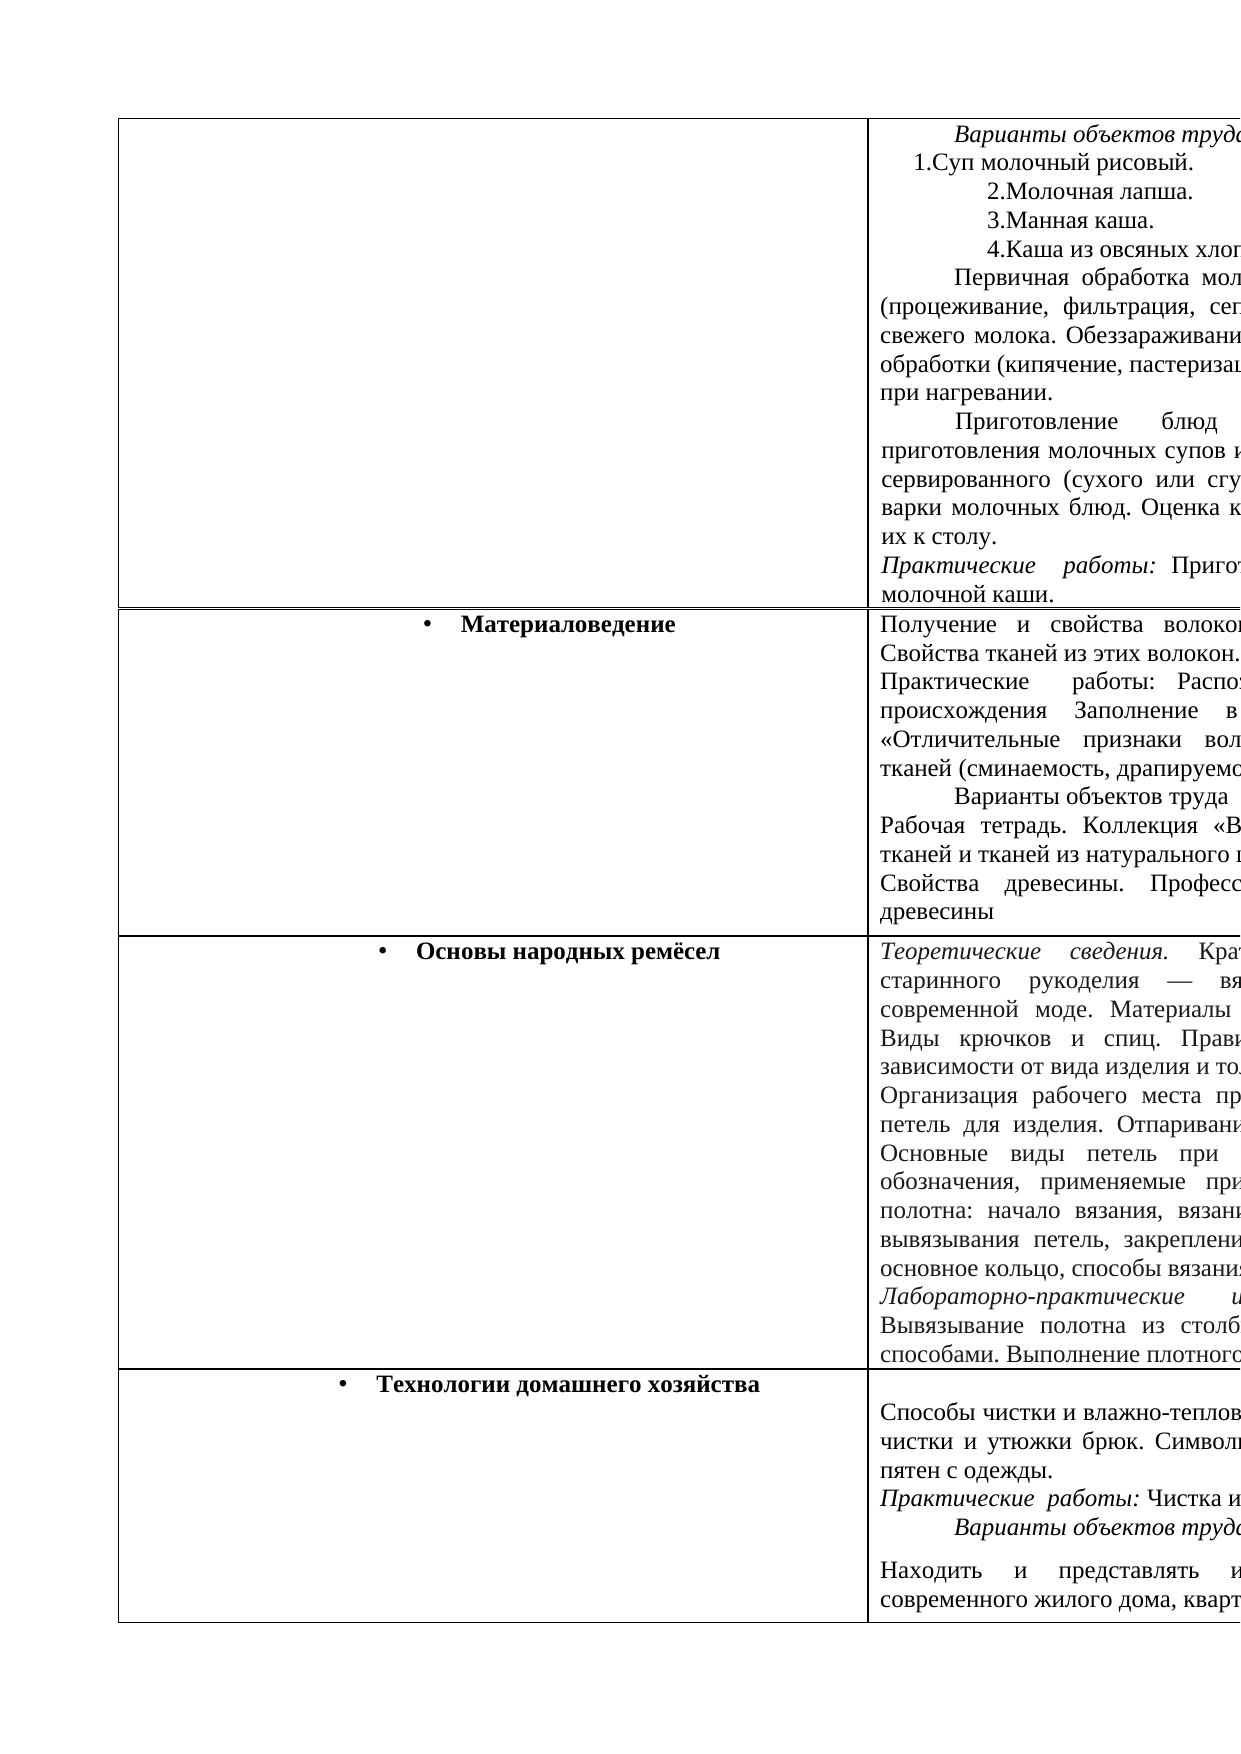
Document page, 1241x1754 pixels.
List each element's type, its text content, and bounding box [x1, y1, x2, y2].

table_cell Технологии домашнего хозяйства [119, 1370, 867, 1622]
table_cell Материаловедение [119, 610, 867, 935]
table_cell Получение и свойства волокон животного происхождения. Свойства тканей из этих волокон. Практические работы: Распознавание волокон животного происхождения Заполнение в рабочей тетради таблицы «Отличительные признаки волокон». Определение свойств тканей (сминае­мость, драпи­руемость, скольже­ние, осыпае­мость) Варианты объектов труда Рабочая тетрадь. Коллекция «Волокна». Образцы шерстяных тканей и тканей из натурального шелка. Свойства древесины. Профессия столяр. Образцы пород древесины [869, 610, 1240, 935]
table_cell Основы народных ремёсел [119, 937, 867, 1368]
table_cell Способы чистки и влажно-тепловой обработки одежды. Правила чистки и утюжки брюк. Символы ухода за одеждой. Удаление пятен с одежды. Практические работы: Чистка и утюжка брюк. Варианты объектов труда: брюки Находить и представлять информацию об устройстве современного жилого дома, квартиры, комнаты. Делать планировку комнаты подростка с помощью шаблонов и ПК. Выполнять эскизы с целью подбора материалов и цветового решения комнаты. Изучить эргономические, санитарно-гигиенические, эстетические требования к интерьеру. Изучать виды занавесей для окон и выполнять макет оформления окон. Практическая работа №1 «Декоративное оформление интерьера» Выполнять электронную презентацию по одной из тем: «Виды штор», «Стили оформления интерьера Электрические приборы для уборки квартиры. Классификация пылесосов и стиральных машин. Устройство пылесоса, стиральной машины. Профессия наладчик электрооборудования. Практические работы: Знакомство с устройством и паспортными данными пылесоса, стиральной машины. Устройство мебельной фурнитуры, правила ее установки и замены. Причины неисправности, способы ремонта. Практические работы: Ремонт стульев, установка магнитных защелок на дверцы шкафов. Ремонт одежды. Варианты объектов труда: уголки, стяжки, полкодержатели, магнитные защелки, петли, замки, шурупы, ветхая одежда, иголки, нитки. [869, 1370, 1240, 1622]
table_cell [119, 119, 867, 607]
table_cell Основные теоретические сведения Правила безопасной работы в кабинете технологии. Правила техники безопасности в школе и дома. Противопожарная безопасность. Основы рационального питания. Значение жиров, белков, углеводов в питании человека. Минеральные соли, макроэлементы и микроэлементы, содержание их в пищевых продуктах. Роль минеральных веществ в жизнедеятельности организма. Профессия диетолог. Вводный инструктаж. Семейный этикет. Особенности сервировки стола к ужину. Практические работы: Зарисовка вариантов сервировки стола к ужину для всей семьи, работа с таблицами «Содержание жиров, белков, углеводов в различных продуктах». Варианты объектов труда 1.Суп молочный рисовый. 2.Молочная лапша. 3.Манная каша. 4.Каша из овсяных хлопьев «геркулес». Первичная обработка молока. Способы очистки молока (про­цеживание, фильтрация, сепарация). Способы сохранения све­жего молока. Обеззараживание молока с помощью тепловой об­работки (кипячение, пастеризация). Изменение состава молока при нагревании. Приготовление блюд из молока. Технология приготовления молочных супов и каш из обыкновенного и кон­сервированного (сухого или сгущенного) молока. Посуда для варки молочных блюд. Оценка качества готовых блюд. Подача их к столу. Практические работы: Приготовление молочного супа или молочной каши. [869, 119, 1240, 607]
table_cell Теоретические сведения. Краткие сведения из истории старинного рукоделия — вязания. Вязаные изделия в современной моде. Материалы и инструменты для вязания. Виды крючков и спиц. Правила подбора инструментов в зависимости от вида изделия и толщины нити. Организация рабочего места при вязании. Расчёт количества петель для изделия. Отпаривание и сборка готового изделия. Основные виды петель при вязании крючком. Условные обозначения, применяемые при вязании крючком. Вязание полотна: начало вязания, вязание рядами, основные способы вывязывания петель, закрепление вязания. Вязание по кругу: основное кольцо, способы вязания по кругу. Лабораторно-практические и практические работы. Вывязывание полотна из столбиков с накидом несколькими способами. Выполнение плотного вязания по кругу. [869, 937, 1240, 1368]
